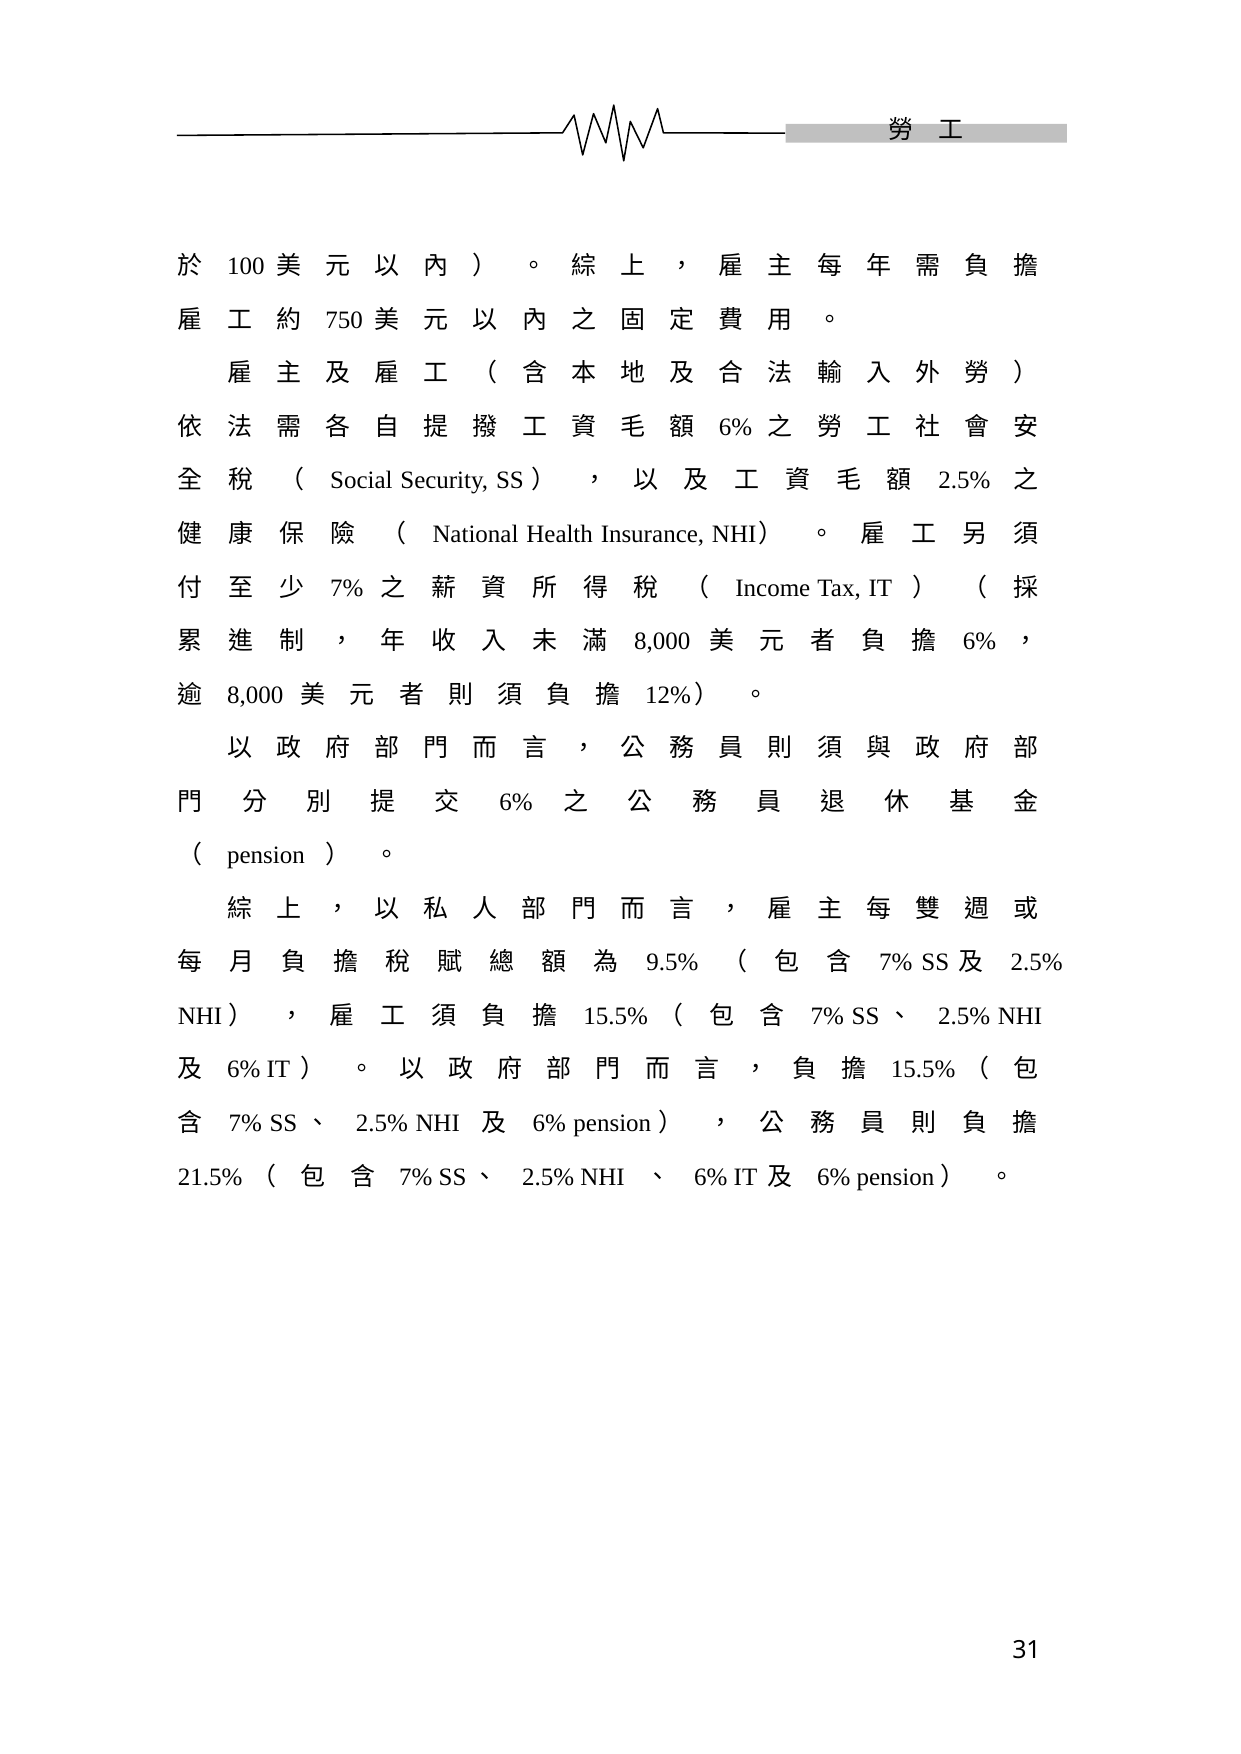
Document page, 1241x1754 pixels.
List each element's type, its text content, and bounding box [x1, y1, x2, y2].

text 雇主及雇工（含本地及合法輸入外勞）依法需各自提撥工資毛額6%之勞工社會安全稅（Social Security, SS），以及工資毛額2.5%之健康保險（National Health Insurance, NHI）。雇工另須付至少7%之薪資所得稅（Income Tax, IT）（採累進制，年收入未滿8,000美元者負擔6%，逾8,000美元者則須負擔12%）。 [178, 344, 1063, 719]
text 綜上，以私人部門而言，雇主每雙週或每月負擔稅賦總額為9.5%（包含7% SS及2.5% NHI），雇工須負擔15.5%（包含7% SS、2.5% NHI及6% IT）。以政府部門而言，負擔15.5%（包含7% SS、2.5% NHI及6% pension），公務員則負擔21.5%（包含7% SS、2.5% NHI、6% IT及6% pension）。 [178, 880, 1063, 1201]
text 以政府部門而言，公務員則須與政府部門分別提交6%之公務員退休基金（pension）。 [178, 719, 1063, 880]
text 帛琉目前最低薪資（minimum wage per hour）為每小時4.5美元，預計於2023年10月調整為4.75美元並逐年增加0.25美元至6.00美元。為保障帛人就業機會，勞工局要求所有職缺需先公告徵求帛人應徵，45天後始得遞件申請外勞，雇主向移民暨勞工局（Bureau of Immigration and Labor）提交申請，獲准後輸入，雇主每年需針對一名外籍勞工繳予帛琉政府年費（Foreign Investment Board Fee）500美元，另需負擔雇工工作證（Work Permit）申辦費用150美元，另外尚有雇工體檢及公證等雜項費用（約於100美元以內）。綜上，雇主每年需負擔雇工約750美元以內之固定費用。 [178, 237, 1063, 344]
